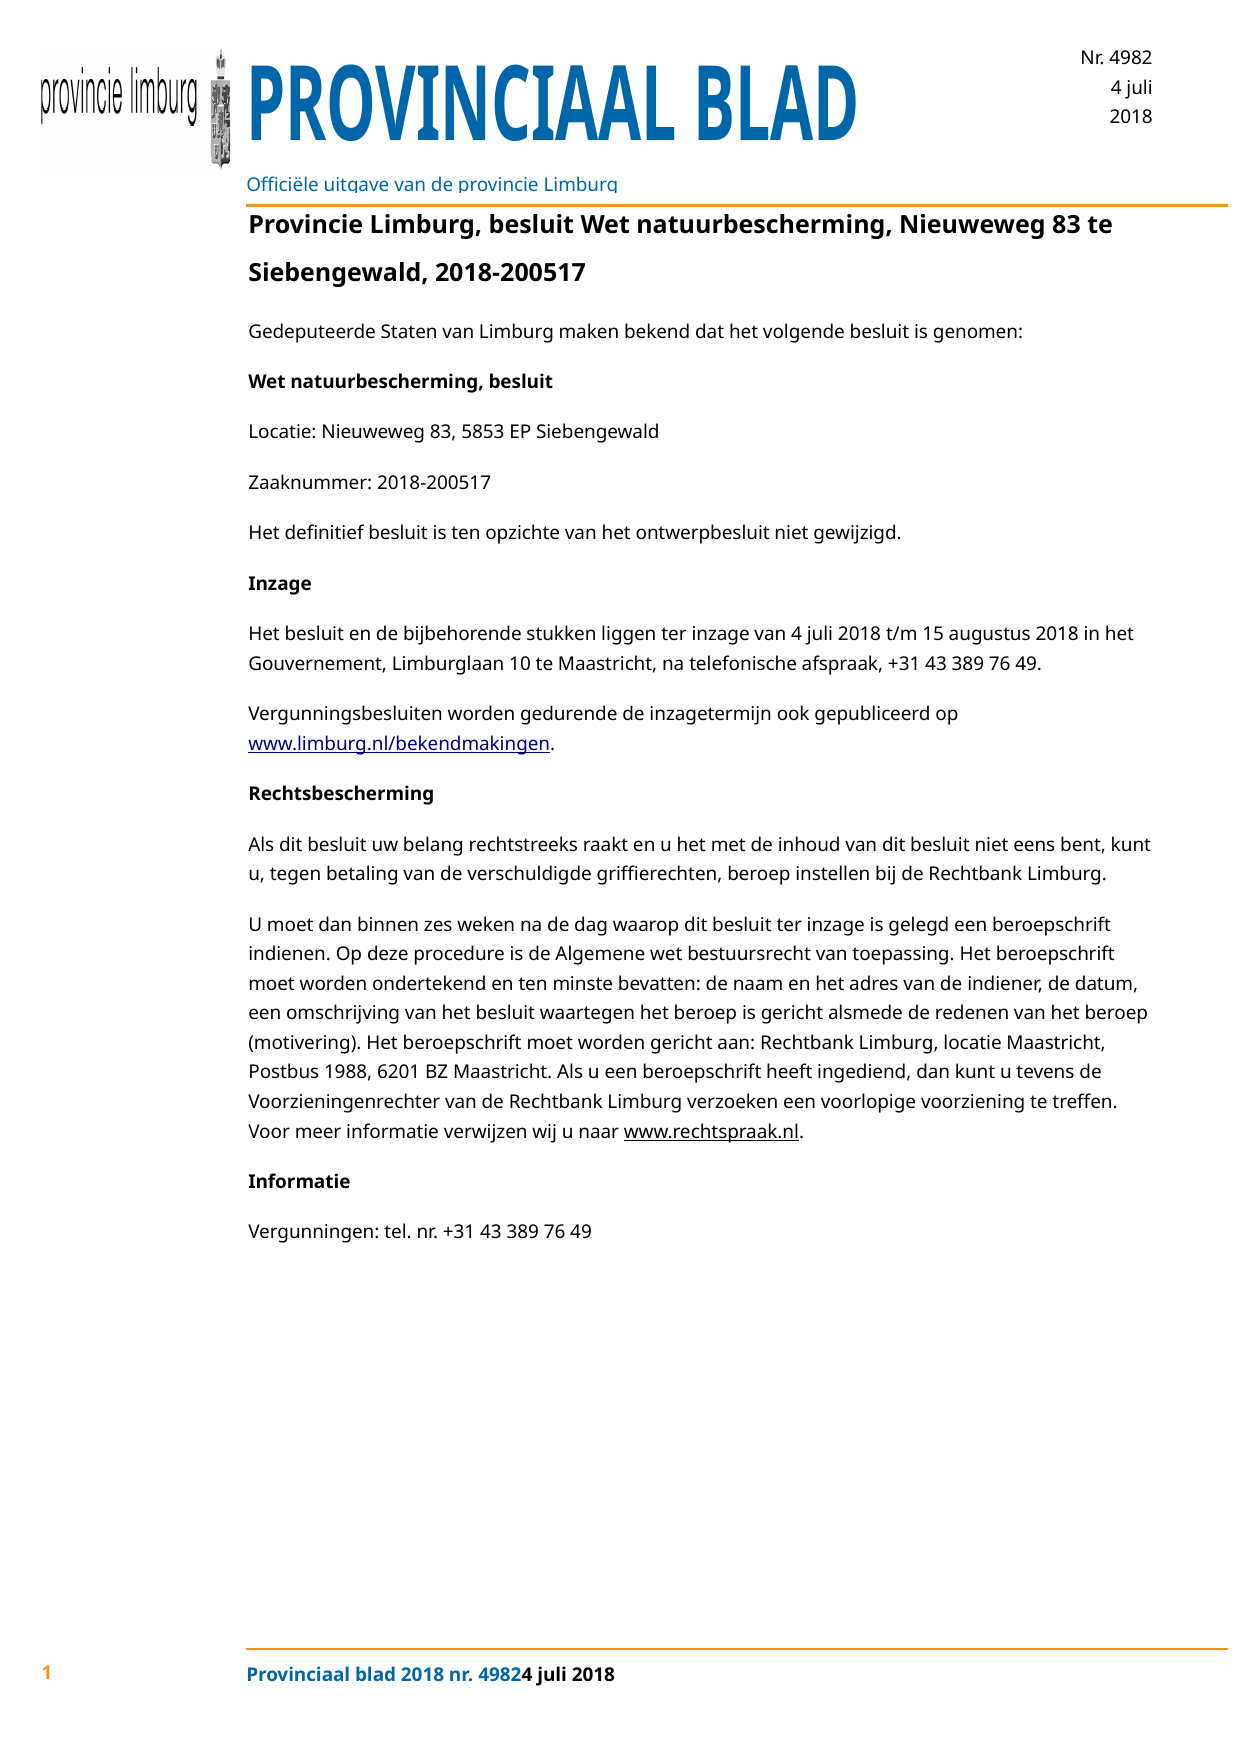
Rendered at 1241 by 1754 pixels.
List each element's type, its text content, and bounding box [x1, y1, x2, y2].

text Inzage [248, 570, 1152, 596]
text Vergunningen: tel. nr. +31 43 389 76 49 [248, 1219, 1152, 1244]
text Locatie: Nieuweweg 83, 5853 EP Siebengewald [248, 419, 1152, 444]
text Wet natuurbescherming, besluit [248, 368, 1152, 394]
text Vergunningsbesluiten worden gedurende de inzagetermijn ook gepubliceerd op www.limburg.nl/bekendmakingen. [248, 700, 1152, 756]
text Provincie Limburg, besluit Wet natuurbescherming, Nieuweweg 83 te Siebengewald, 2018-200517 [248, 207, 1152, 288]
text Het definitief besluit is ten opzichte van het ontwerpbesluit niet gewijzigd. [248, 519, 1152, 545]
text Als dit besluit uw belang rechtstreeks raakt en u het met de inhoud van dit besluit niet eens bent, kunt u, tegen betaling van de verschuldigde griffierechten, beroep instellen bij de Rechtbank Limburg. [248, 831, 1152, 886]
text U moet dan binnen zes weken na de dag waarop dit besluit ter inzage is gelegd een beroepschrift indienen. Op deze procedure is de Algemene wet bestuursrecht van toepassing. Het beroepschrift moet worden ondertekend en ten minste bevatten: de naam en het adres van de indiener, de datum, een omschrijving van het besluit waartegen het beroep is gericht alsmede de redenen van het beroep (motivering). Het beroepschrift moet worden gericht aan: Rechtbank Limburg, locatie Maastricht, Postbus 1988, 6201 BZ Maastricht. Als u een beroepschrift heeft ingediend, dan kunt u tevens de Voorzieningenrechter van de Rechtbank Limburg verzoeken een voorlopige voorziening te treffen. Voor meer informatie verwijzen wij u naar www.rechtspraak.nl. [248, 911, 1152, 1144]
picture [41, 47, 231, 172]
text Informatie [248, 1168, 1152, 1194]
text Zaaknummer: 2018-200517 [248, 469, 1152, 495]
text Rechtsbescherming [248, 780, 1152, 806]
text Gedeputeerde Staten van Limburg maken bekend dat het volgende besluit is genomen: [248, 318, 1152, 344]
text Het besluit en de bijbehorende stukken liggen ter inzage van 4 juli 2018 t/m 15 augustus 2018 in het Gouvernement, Limburglaan 10 te Maastricht, na telefonische afspraak, +31 43 389 76 49. [248, 620, 1152, 676]
